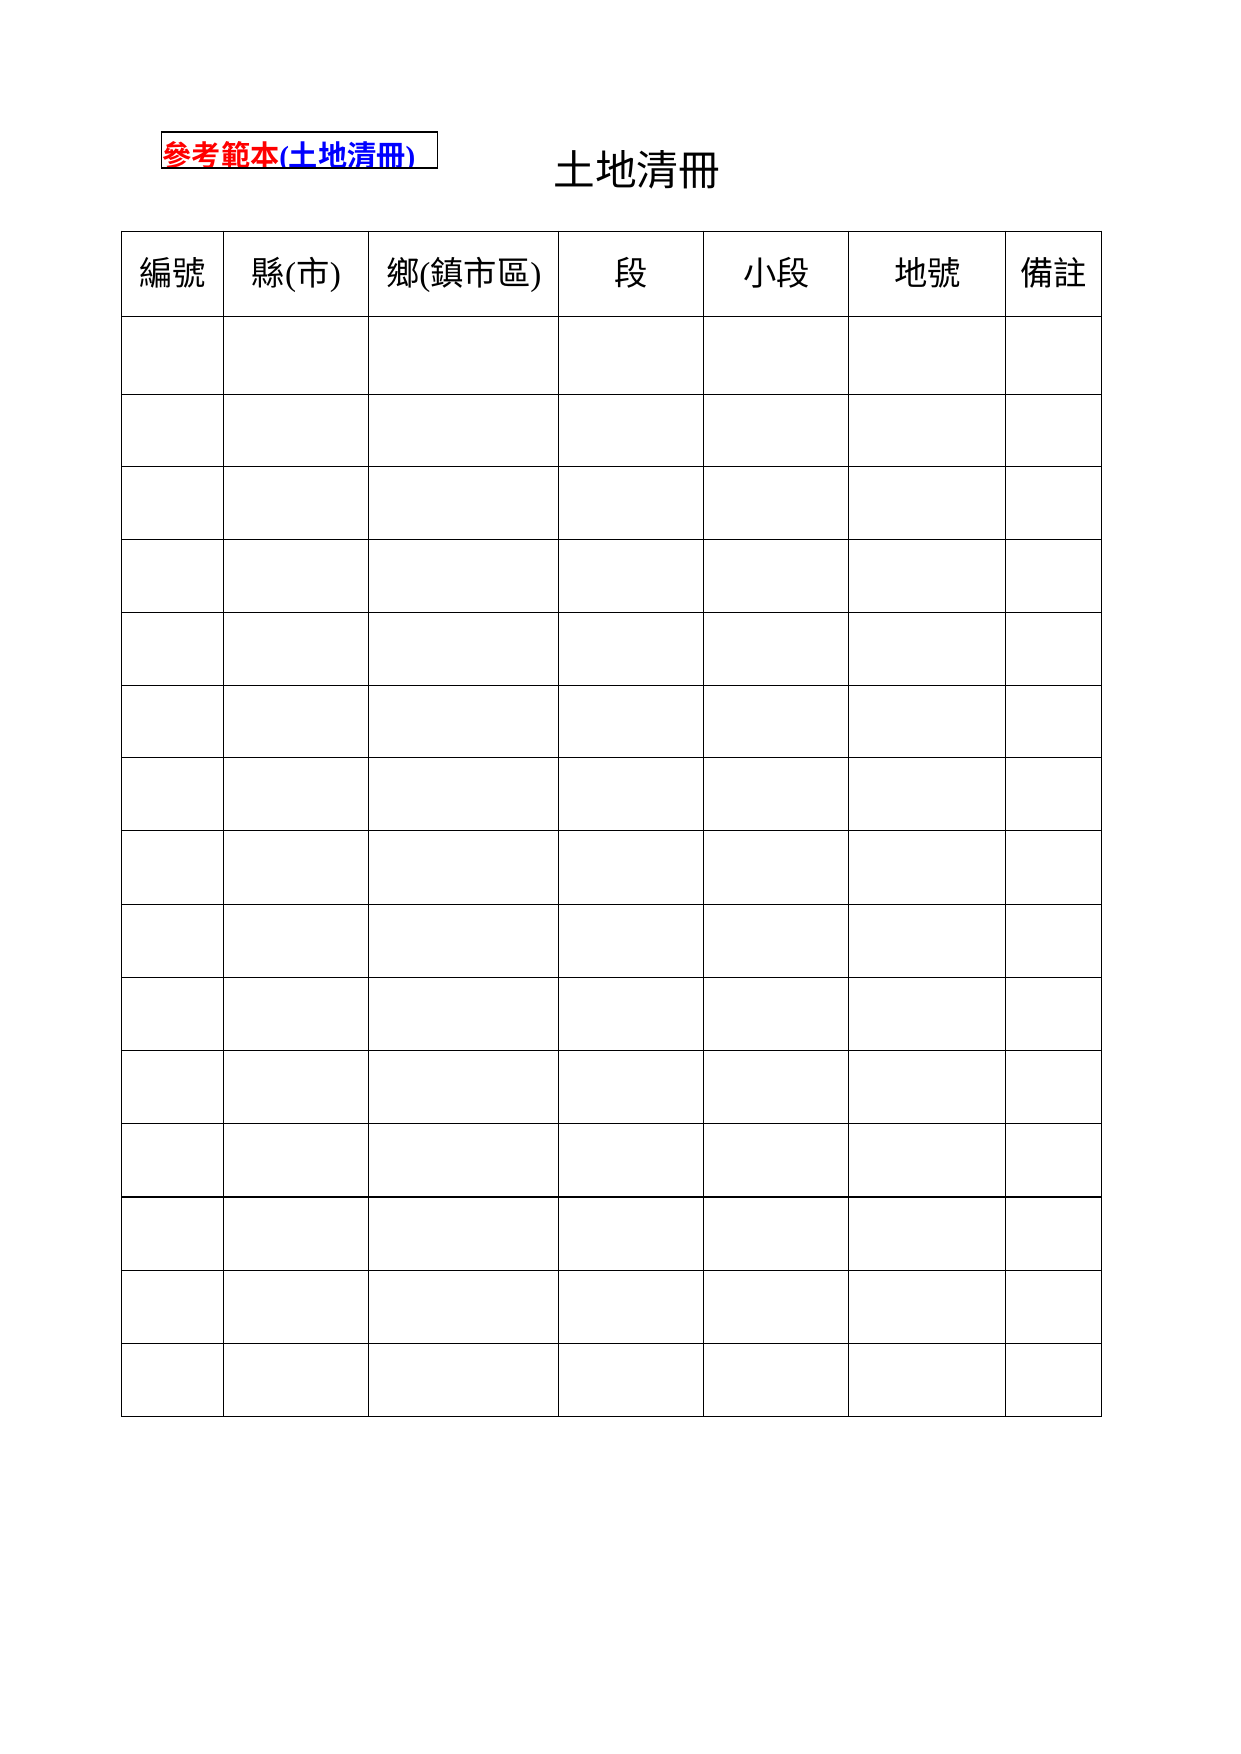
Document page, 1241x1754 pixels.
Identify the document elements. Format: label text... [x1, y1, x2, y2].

table_cell [1006, 758, 1101, 830]
table_header 地號 [849, 232, 1005, 316]
table_cell [1006, 905, 1101, 977]
table_cell [122, 831, 223, 903]
table_cell [224, 1271, 368, 1343]
table_cell [849, 758, 1005, 830]
table_cell [122, 395, 223, 466]
table_cell [369, 317, 558, 393]
table_cell [704, 686, 848, 757]
table_cell [704, 1198, 848, 1269]
table_cell [1006, 686, 1101, 757]
table_cell [559, 467, 703, 539]
table_cell [559, 758, 703, 830]
table_cell [704, 1124, 848, 1196]
table_cell [849, 978, 1005, 1050]
table_cell [559, 978, 703, 1050]
table_cell [224, 1344, 368, 1416]
table_cell [369, 395, 558, 466]
table_cell [704, 467, 848, 539]
table_cell [369, 758, 558, 830]
table_cell [559, 686, 703, 757]
table_cell [224, 686, 368, 757]
table_cell [369, 1271, 558, 1343]
table_cell [369, 1124, 558, 1196]
table_cell [122, 978, 223, 1050]
table_cell [704, 978, 848, 1050]
table_header 備註 [1006, 232, 1101, 316]
table_cell [849, 1271, 1005, 1343]
table_cell [559, 540, 703, 612]
table_cell [849, 395, 1005, 466]
table_cell [559, 831, 703, 903]
table_cell [559, 1271, 703, 1343]
table_cell [849, 540, 1005, 612]
table_cell [559, 1051, 703, 1123]
table_cell [1006, 395, 1101, 466]
table_cell [369, 540, 558, 612]
table_cell [369, 1344, 558, 1416]
table_cell [122, 613, 223, 685]
table_cell [849, 1344, 1005, 1416]
table_cell [559, 905, 703, 977]
table_cell [369, 1198, 558, 1269]
table_cell [369, 686, 558, 757]
table_cell [1006, 613, 1101, 685]
table_cell [224, 317, 368, 393]
table_cell [559, 395, 703, 466]
table_header 縣(市) [224, 232, 368, 316]
table_cell [224, 758, 368, 830]
table_cell [1006, 1198, 1101, 1269]
table_cell [704, 613, 848, 685]
table_cell [1006, 978, 1101, 1050]
table_cell [122, 1344, 223, 1416]
table_cell [1006, 317, 1101, 393]
table_header 段 [559, 232, 703, 316]
text 土地清冊 [169, 156, 1104, 193]
table_cell [1006, 467, 1101, 539]
table_header 編號 [122, 232, 223, 316]
table_cell [849, 613, 1005, 685]
table_header 鄉(鎮市區) [369, 232, 558, 316]
table_cell [122, 467, 223, 539]
table_cell [122, 1198, 223, 1269]
table_cell [224, 613, 368, 685]
table_cell [704, 395, 848, 466]
table_cell [122, 1271, 223, 1343]
table_cell [849, 1198, 1005, 1269]
table_cell [369, 978, 558, 1050]
table_cell [369, 467, 558, 539]
table_cell [224, 540, 368, 612]
table_cell [224, 1051, 368, 1123]
table_cell [1006, 1271, 1101, 1343]
table_cell [224, 467, 368, 539]
table_cell [849, 831, 1005, 903]
table_cell [704, 540, 848, 612]
table_cell [122, 1051, 223, 1123]
table_cell [704, 831, 848, 903]
table_cell [849, 1051, 1005, 1123]
table_cell [704, 1271, 848, 1343]
table_cell [704, 758, 848, 830]
table_cell [122, 905, 223, 977]
table_cell [224, 905, 368, 977]
table_cell [849, 1124, 1005, 1196]
table_cell [122, 758, 223, 830]
table_cell [122, 1124, 223, 1196]
table_cell [1006, 540, 1101, 612]
table_cell [849, 467, 1005, 539]
table_cell [1006, 1051, 1101, 1123]
text 參考範本(土地清冊) [162, 133, 437, 167]
table_cell [849, 905, 1005, 977]
table_cell [224, 831, 368, 903]
table_cell [224, 395, 368, 466]
table_cell [369, 831, 558, 903]
table_cell [122, 317, 223, 393]
table_cell [559, 1344, 703, 1416]
table_cell [559, 613, 703, 685]
table_cell [1006, 1124, 1101, 1196]
table_cell [369, 1051, 558, 1123]
table_cell [704, 1344, 848, 1416]
table_cell [1006, 831, 1101, 903]
table_header 小段 [704, 232, 848, 316]
table_cell [122, 686, 223, 757]
table_cell [849, 317, 1005, 393]
table_cell [559, 1124, 703, 1196]
table_cell [704, 905, 848, 977]
table_cell [369, 613, 558, 685]
table_cell [224, 1198, 368, 1269]
table_cell [559, 1198, 703, 1269]
table_cell [849, 686, 1005, 757]
table_cell [224, 1124, 368, 1196]
table_cell [704, 317, 848, 393]
table_cell [704, 1051, 848, 1123]
table_cell [369, 905, 558, 977]
table_cell [1006, 1344, 1101, 1416]
table_cell [559, 317, 703, 393]
table_cell [122, 540, 223, 612]
table_cell [224, 978, 368, 1050]
